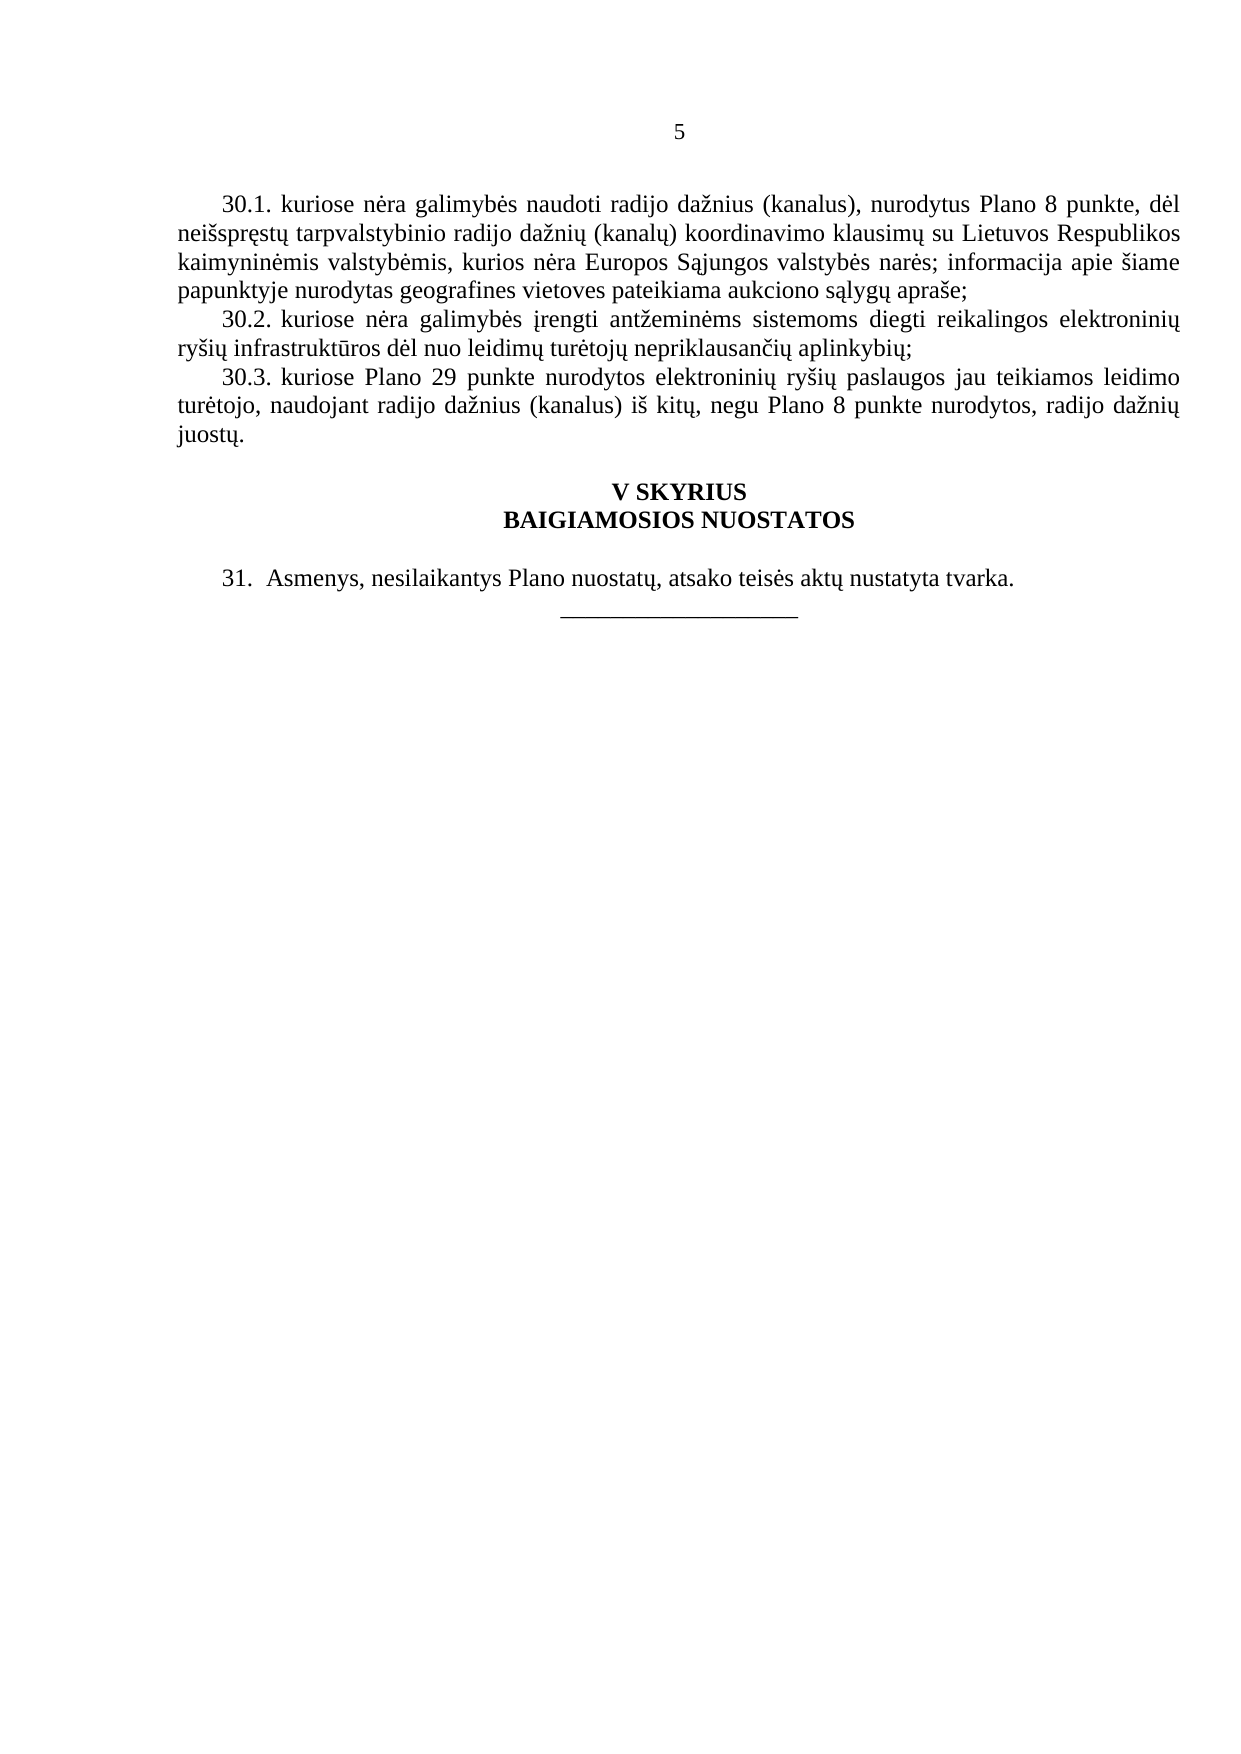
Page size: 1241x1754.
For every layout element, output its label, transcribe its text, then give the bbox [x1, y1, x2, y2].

text ___________________ [177, 592, 1181, 621]
text 30.2. kuriose nėra galimybės įrengti antžeminėms sistemoms diegti reikalingos elektroninių ryšių infrastruktūros dėl nuo leidimų turėtojų nepriklausančių aplinkybių; [177, 304, 1181, 362]
text 31. Asmenys, nesilaikantys Plano nuostatų, atsako teisės aktų nustatyta tvarka. [177, 563, 1181, 592]
text BAIGIAMOSIOS NUOSTATOS [177, 506, 1181, 534]
text V SKYRIUS [177, 477, 1181, 506]
text 30.3. kuriose Plano 29 punkte nurodytos elektroninių ryšių paslaugos jau teikiamos leidimo turėtojo, naudojant radijo dažnius (kanalus) iš kitų, negu Plano 8 punkte nurodytos, radijo dažnių juostų. [177, 362, 1181, 448]
text 30.1. kuriose nėra galimybės naudoti radijo dažnius (kanalus), nurodytus Plano 8 punkte, dėl neišspręstų tarpvalstybinio radijo dažnių (kanalų) koordinavimo klausimų su Lietuvos Respublikos kaimyninėmis valstybėmis, kurios nėra Europos Sąjungos valstybės narės; informacija apie šiame papunktyje nurodytas geografines vietoves pateikiama aukciono sąlygų apraše; [177, 189, 1181, 304]
